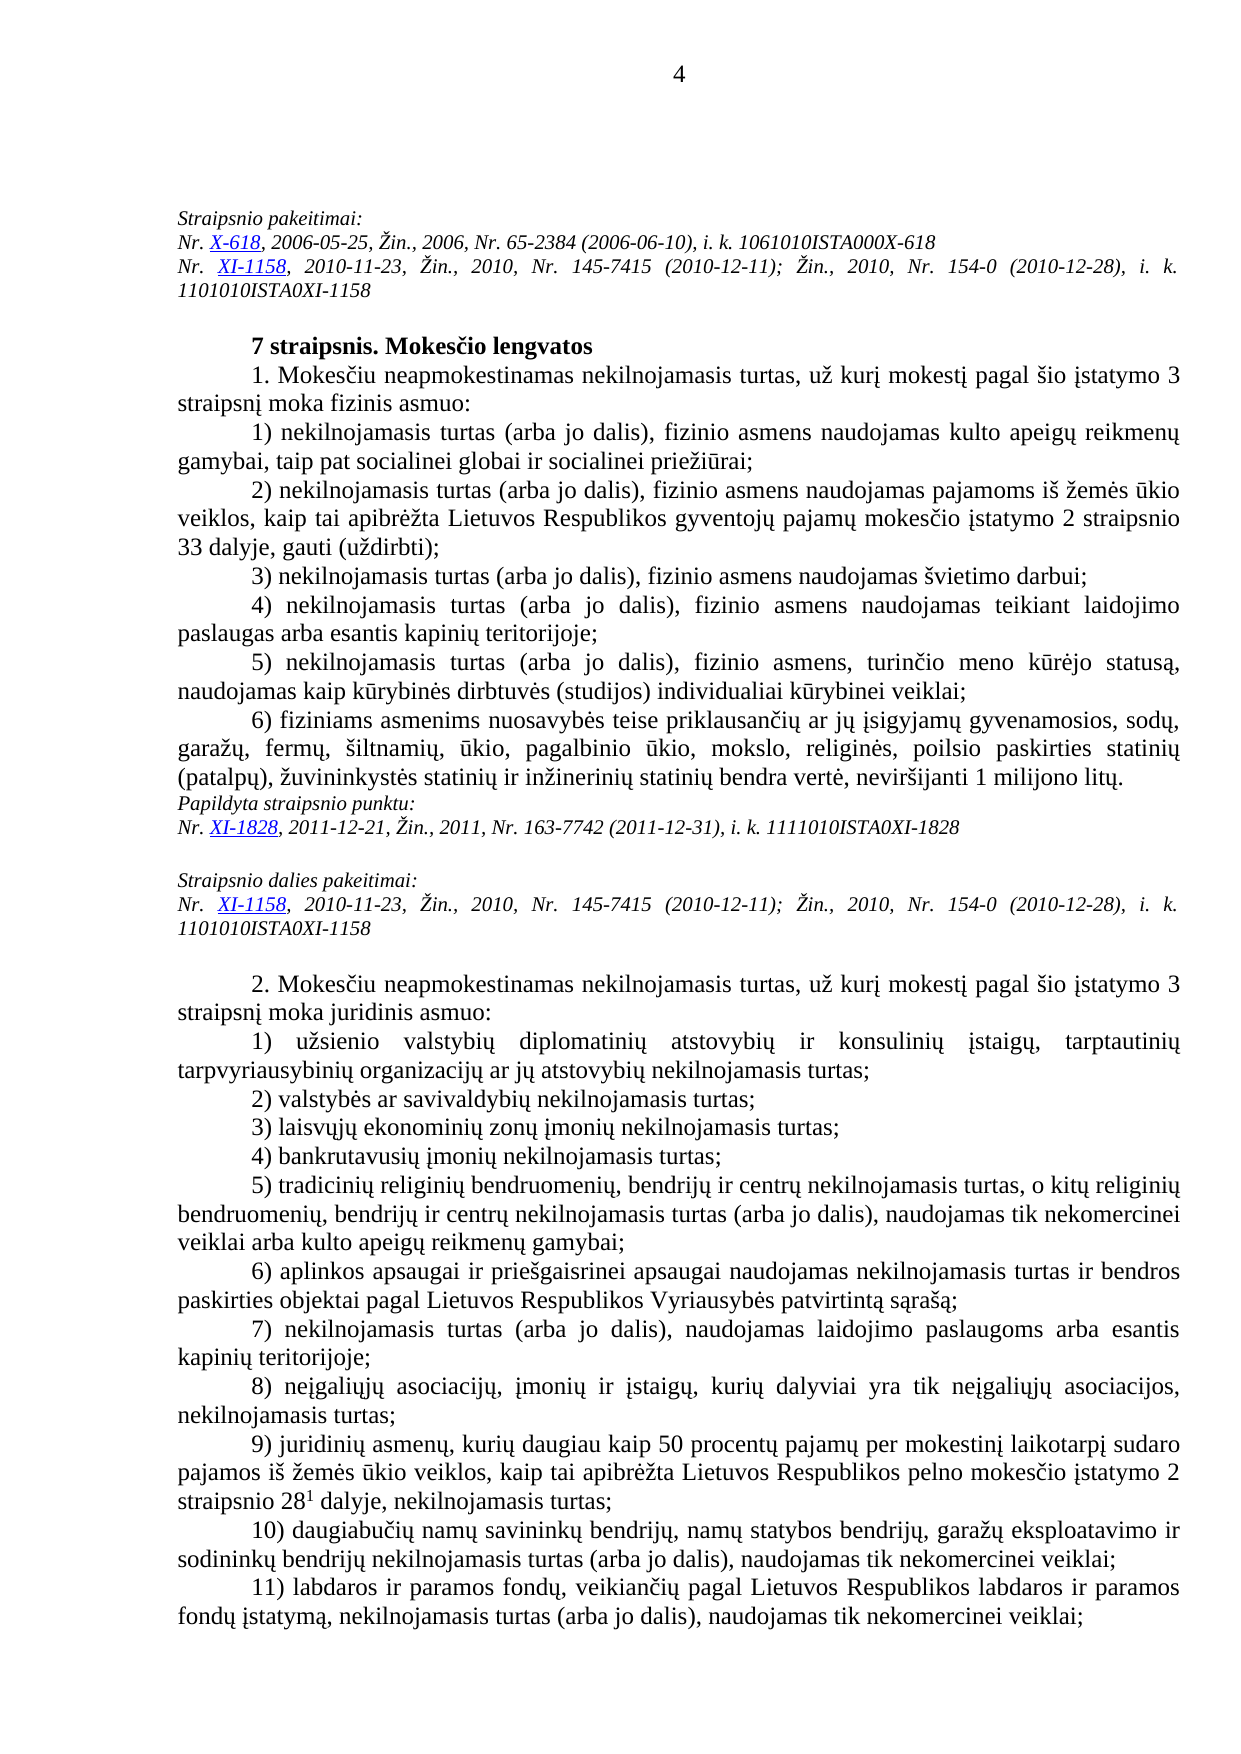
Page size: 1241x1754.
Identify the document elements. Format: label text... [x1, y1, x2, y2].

text 2) nekilnojamasis turtas (arba jo dalis), fizinio asmens naudojamas pajamoms iš žemės ūkio veiklos, kaip tai apibrėžta Lietuvos Respublikos gyventojų pajamų mokesčio įstatymo 2 straipsnio 33 dalyje, gauti (uždirbti); [177, 475, 1181, 561]
text 3) nekilnojamasis turtas (arba jo dalis), fizinio asmens naudojamas švietimo darbui; [177, 561, 1181, 590]
text Nr. XI-1158, 2010-11-23, Žin., 2010, Nr. 145-7415 (2010-12-11); Žin., 2010, Nr. 154-0 (2010-12-28), i. k. 1101010ISTA0XI-1158 [177, 892, 1181, 940]
text 1) užsienio valstybių diplomatinių atstovybių ir konsulinių įstaigų, tarptautinių tarpvyriausybinių organizacijų ar jų atstovybių nekilnojamasis turtas; [177, 1026, 1181, 1084]
text 9) juridinių asmenų, kurių daugiau kaip 50 procentų pajamų per mokestinį laikotarpį sudaro pajamos iš žemės ūkio veiklos, kaip tai apibrėžta Lietuvos Respublikos pelno mokesčio įstatymo 2 straipsnio 281 dalyje, nekilnojamasis turtas; [177, 1429, 1181, 1515]
text 7 straipsnis. Mokesčio lengvatos [177, 331, 1181, 360]
text 1) nekilnojamasis turtas (arba jo dalis), fizinio asmens naudojamas kulto apeigų reikmenų gamybai, taip pat socialinei globai ir socialinei priežiūrai; [177, 417, 1181, 475]
text 5) tradicinių religinių bendruomenių, bendrijų ir centrų nekilnojamasis turtas, o kitų religinių bendruomenių, bendrijų ir centrų nekilnojamasis turtas (arba jo dalis), naudojamas tik nekomercinei veiklai arba kulto apeigų reikmenų gamybai; [177, 1170, 1181, 1256]
text 7) nekilnojamasis turtas (arba jo dalis), naudojamas laidojimo paslaugoms arba esantis kapinių teritorijoje; [177, 1314, 1181, 1371]
text 8) neįgaliųjų asociacijų, įmonių ir įstaigų, kurių dalyviai yra tik neįgaliųjų asociacijos, nekilnojamasis turtas; [177, 1371, 1181, 1429]
text 6) aplinkos apsaugai ir priešgaisrinei apsaugai naudojamas nekilnojamasis turtas ir bendros paskirties objektai pagal Lietuvos Respublikos Vyriausybės patvirtintą sąrašą; [177, 1256, 1181, 1314]
text 2) valstybės ar savivaldybių nekilnojamasis turtas; [177, 1084, 1181, 1112]
text Nr. XI-1158, 2010-11-23, Žin., 2010, Nr. 145-7415 (2010-12-11); Žin., 2010, Nr. 154-0 (2010-12-28), i. k. 1101010ISTA0XI-1158 [177, 254, 1181, 302]
text 11) labdaros ir paramos fondų, veikiančių pagal Lietuvos Respublikos labdaros ir paramos fondų įstatymą, nekilnojamasis turtas (arba jo dalis), naudojamas tik nekomercinei veiklai; [177, 1572, 1181, 1630]
text 2. Mokesčiu neapmokestinamas nekilnojamasis turtas, už kurį mokestį pagal šio įstatymo 3 straipsnį moka juridinis asmuo: [177, 969, 1181, 1026]
text 4) nekilnojamasis turtas (arba jo dalis), fizinio asmens naudojamas teikiant laidojimo paslaugas arba esantis kapinių teritorijoje; [177, 590, 1181, 647]
text 5) nekilnojamasis turtas (arba jo dalis), fizinio asmens, turinčio meno kūrėjo statusą, naudojamas kaip kūrybinės dirbtuvės (studijos) individualiai kūrybinei veiklai; [177, 647, 1181, 705]
text 1. Mokesčiu neapmokestinamas nekilnojamasis turtas, už kurį mokestį pagal šio įstatymo 3 straipsnį moka fizinis asmuo: [177, 360, 1181, 417]
text Nr. X-618, 2006-05-25, Žin., 2006, Nr. 65-2384 (2006-06-10), i. k. 1061010ISTA000X-618 [177, 230, 1181, 254]
text 3) laisvųjų ekonominių zonų įmonių nekilnojamasis turtas; [177, 1112, 1181, 1141]
text Nr. XI-1828, 2011-12-21, Žin., 2011, Nr. 163-7742 (2011-12-31), i. k. 1111010ISTA0XI-1828 [177, 815, 1181, 839]
text 10) daugiabučių namų savininkų bendrijų, namų statybos bendrijų, garažų eksploatavimo ir sodininkų bendrijų nekilnojamasis turtas (arba jo dalis), naudojamas tik nekomercinei veiklai; [177, 1515, 1181, 1572]
text Straipsnio pakeitimai: [177, 206, 1181, 230]
text Straipsnio dalies pakeitimai: [177, 868, 1181, 892]
text 4) bankrutavusių įmonių nekilnojamasis turtas; [177, 1141, 1181, 1170]
text 6) fiziniams asmenims nuosavybės teise priklausančių ar jų įsigyjamų gyvenamosios, sodų, garažų, fermų, šiltnamių, ūkio, pagalbinio ūkio, mokslo, religinės, poilsio paskirties statinių (patalpų), žuvininkystės statinių ir inžinerinių statinių bendra vertė, neviršijanti 1 milijono litų. [177, 705, 1181, 791]
text Papildyta straipsnio punktu: [177, 791, 1181, 815]
